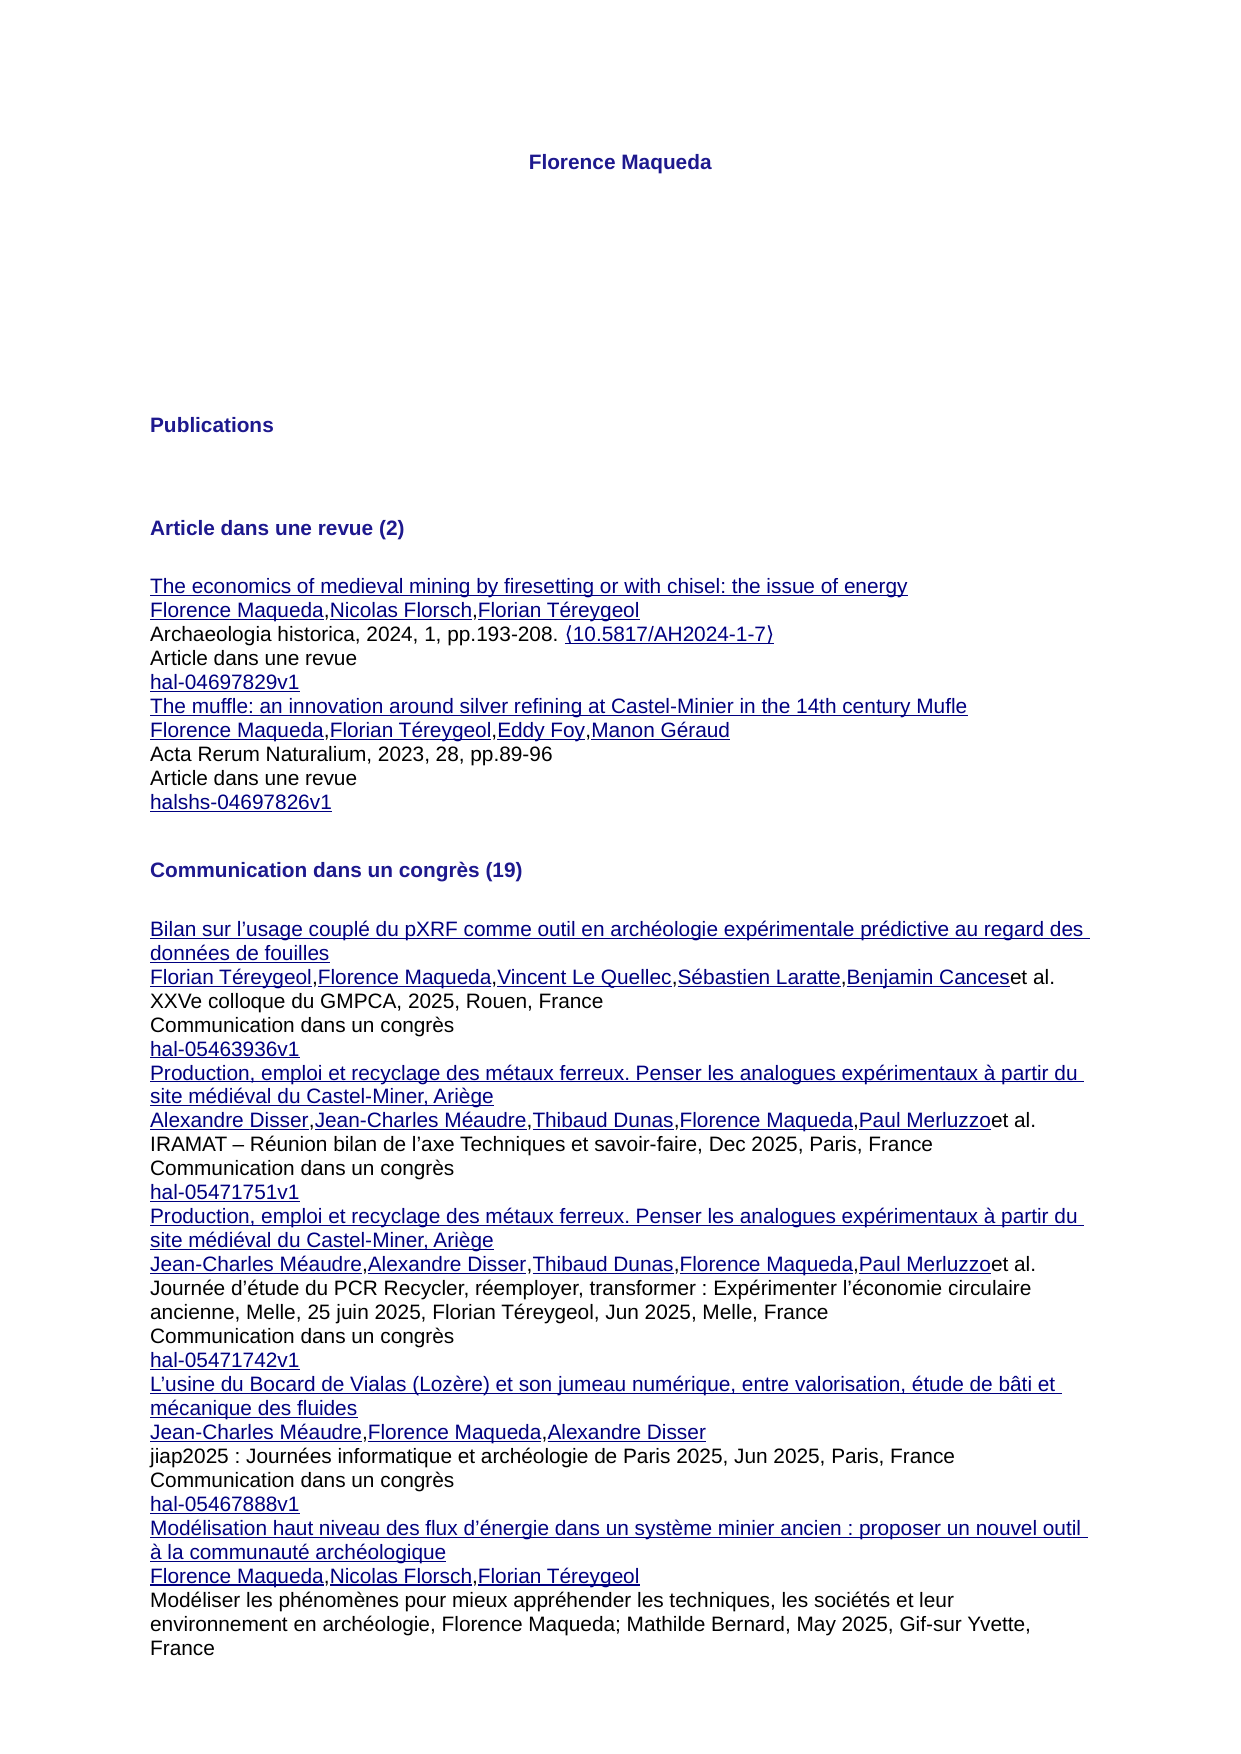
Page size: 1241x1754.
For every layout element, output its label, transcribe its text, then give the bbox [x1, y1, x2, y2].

table_header The economics of medieval mining by firesetting or with chisel: the issue of energy Florence Maqueda,Nicolas Florsch,Florian Téreygeol Archaeologia historica, 2024, 1, pp.193-208. ⟨10.5817/AH2024-1-7⟩ Article dans une revue hal-04697829v1 [150, 574, 1090, 694]
subtitle Article dans une revue (2) [150, 516, 1090, 539]
table_cell Production, emploi et recyclage des métaux ferreux. Penser les analogues expérimentaux à partir du site médiéval du Castel-Miner, Ariège Alexandre Disser,Jean-Charles Méaudre,Thibaud Dunas,Florence Maqueda,Paul Merluzzoet al. IRAMAT – Réunion bilan de l’axe Techniques et savoir-faire, Dec 2025, Paris, France Communication dans un congrès hal-05471751v1 [150, 1060, 1090, 1204]
subtitle Communication dans un congrès (19) [150, 858, 1090, 882]
table_header Bilan sur l’usage couplé du pXRF comme outil en archéologie expérimentale prédictive au regard des [150, 917, 1090, 938]
subtitle Florence Maqueda [150, 150, 1090, 174]
subtitle Publications [150, 412, 1090, 436]
table_header données de fouilles Florian Téreygeol,Florence Maqueda,Vincent Le Quellec,Sébastien Laratte,Benjamin Canceset al. XXVe colloque du GMPCA, 2025, Rouen, France Communication dans un congrès hal-05463936v1 [150, 939, 1090, 1060]
table_cell Production, emploi et recyclage des métaux ferreux. Penser les analogues expérimentaux à partir du site médiéval du Castel-Miner, Ariège Jean-Charles Méaudre,Alexandre Disser,Thibaud Dunas,Florence Maqueda,Paul Merluzzoet al. Journée d’étude du PCR Recycler, réemployer, transformer : Expérimenter l’économie circulaire ancienne, Melle, 25 juin 2025, Florian Téreygeol, Jun 2025, Melle, France Communication dans un congrès hal-05471742v1 [150, 1204, 1090, 1372]
table_cell The muffle: an innovation around silver refining at Castel-Minier in the 14th century Mufle Florence Maqueda,Florian Téreygeol,Eddy Foy,Manon Géraud Acta Rerum Naturalium, 2023, 28, pp.89-96 Article dans une revue halshs-04697826v1 [150, 694, 1090, 813]
table_cell Modélisation haut niveau des flux d’énergie dans un système minier ancien : proposer un nouvel outil à la communauté archéologique Florence Maqueda,Nicolas Florsch,Florian Téreygeol Modéliser les phénomènes pour mieux appréhender les techniques, les sociétés et leur environnement en archéologie, Florence Maqueda; Mathilde Bernard, May 2025, Gif-sur Yvette, France [150, 1516, 1090, 1659]
table_cell L’usine du Bocard de Vialas (Lozère) et son jumeau numérique, entre valorisation, étude de bâti et mécanique des fluides Jean-Charles Méaudre,Florence Maqueda,Alexandre Disser jiap2025 : Journées informatique et archéologie de Paris 2025, Jun 2025, Paris, France Communication dans un congrès hal-05467888v1 [150, 1372, 1090, 1516]
